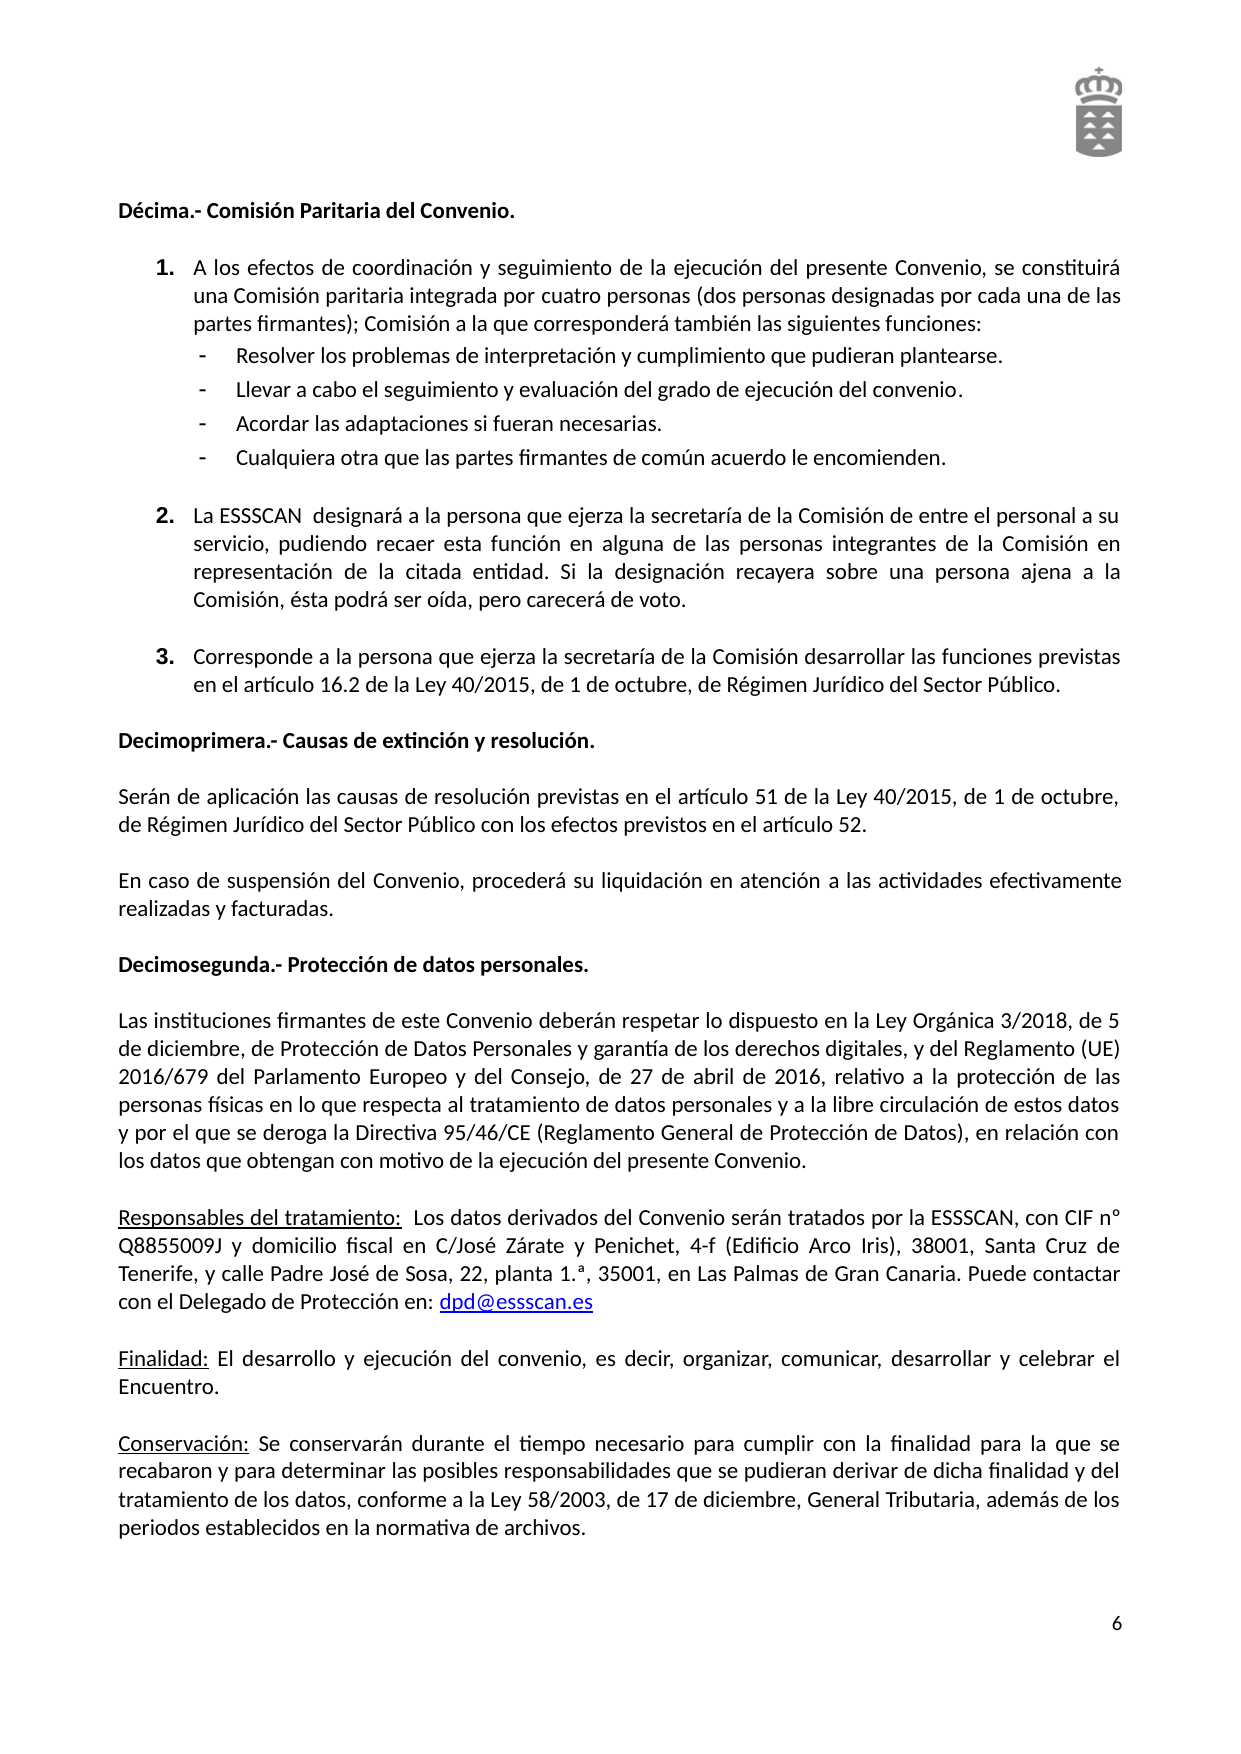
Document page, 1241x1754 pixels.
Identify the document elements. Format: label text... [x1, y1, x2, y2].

picture [1075, 67, 1123, 157]
list A los efectos de coordinación y seguimiento de la ejecución del presente Convenio, se constituirá una Comisión paritaria integrada por cuatro personas (dos personas designadas por cada una de las partes firmantes); Comisión a la que corresponderá también las siguientes funciones: [156, 253, 1122, 337]
text Conservación: Se conservarán durante el tiempo necesario para cumplir con la finalidad para la que se recabaron y para determinar las posibles responsabilidades que se pudieran derivar de dicha finalidad y del tratamiento de los datos, conforme a la Ley 58/2003, de 17 de diciembre, General Tributaria, además de los periodos establecidos en la normativa de archivos. [118, 1429, 1122, 1541]
list Llevar a cabo el seguimiento y evaluación del grado de ejecución del convenio. [198, 371, 1122, 405]
list Acordar las adaptaciones si fueran necesarias. [198, 405, 1122, 439]
list Cualquiera otra que las partes firmantes de común acuerdo le encomienden. [198, 439, 1122, 473]
text Serán de aplicación las causas de resolución previstas en el artículo 51 de la Ley 40/2015, de 1 de octubre, de Régimen Jurídico del Sector Público con los efectos previstos en el artículo 52. [118, 782, 1122, 838]
text Décima.- Comisión Paritaria del Convenio. [118, 197, 1122, 225]
text Decimoprimera.- Causas de extinción y resolución. [118, 726, 1122, 754]
list La ESSSCAN designará a la persona que ejerza la secretaría de la Comisión de entre el personal a su servicio, pudiendo recaer esta función en alguna de las personas integrantes de la Comisión en representación de la citada entidad. Si la designación recayera sobre una persona ajena a la Comisión, ésta podrá ser oída, pero carecerá de voto. [156, 501, 1122, 613]
text Decimosegunda.- Protección de datos personales. [118, 950, 1122, 978]
text Las instituciones firmantes de este Convenio deberán respetar lo dispuesto en la Ley Orgánica 3/2018, de 5 de diciembre, de Protección de Datos Personales y garantía de los derechos digitales, y del Reglamento (UE) 2016/679 del Parlamento Europeo y del Consejo, de 27 de abril de 2016, relativo a la protección de las personas físicas en lo que respecta al tratamiento de datos personales y a la libre circulación de estos datos y por el que se deroga la Directiva 95/46/CE (Reglamento General de Protección de Datos), en relación con los datos que obtengan con motivo de la ejecución del presente Convenio. [118, 1006, 1122, 1174]
text Finalidad: El desarrollo y ejecución del convenio, es decir, organizar, comunicar, desarrollar y celebrar el Encuentro. [118, 1344, 1122, 1400]
list Corresponde a la persona que ejerza la secretaría de la Comisión desarrollar las funciones previstas en el artículo 16.2 de la Ley 40/2015, de 1 de octubre, de Régimen Jurídico del Sector Público. [156, 642, 1122, 698]
list Resolver los problemas de interpretación y cumplimiento que pudieran plantearse. [198, 337, 1122, 371]
text Responsables del tratamiento: Los datos derivados del Convenio serán tratados por la ESSSCAN, con CIF nº Q8855009J y domicilio fiscal en C/José Zárate y Penichet, 4-f (Edificio Arco Iris), 38001, Santa Cruz de Tenerife, y calle Padre José de Sosa, 22, planta 1.ª, 35001, en Las Palmas de Gran Canaria. Puede contactar con el Delegado de Protección en: dpd@essscan.es [118, 1203, 1122, 1315]
text En caso de suspensión del Convenio, procederá su liquidación en atención a las actividades efectivamente realizadas y facturadas. [118, 866, 1122, 922]
